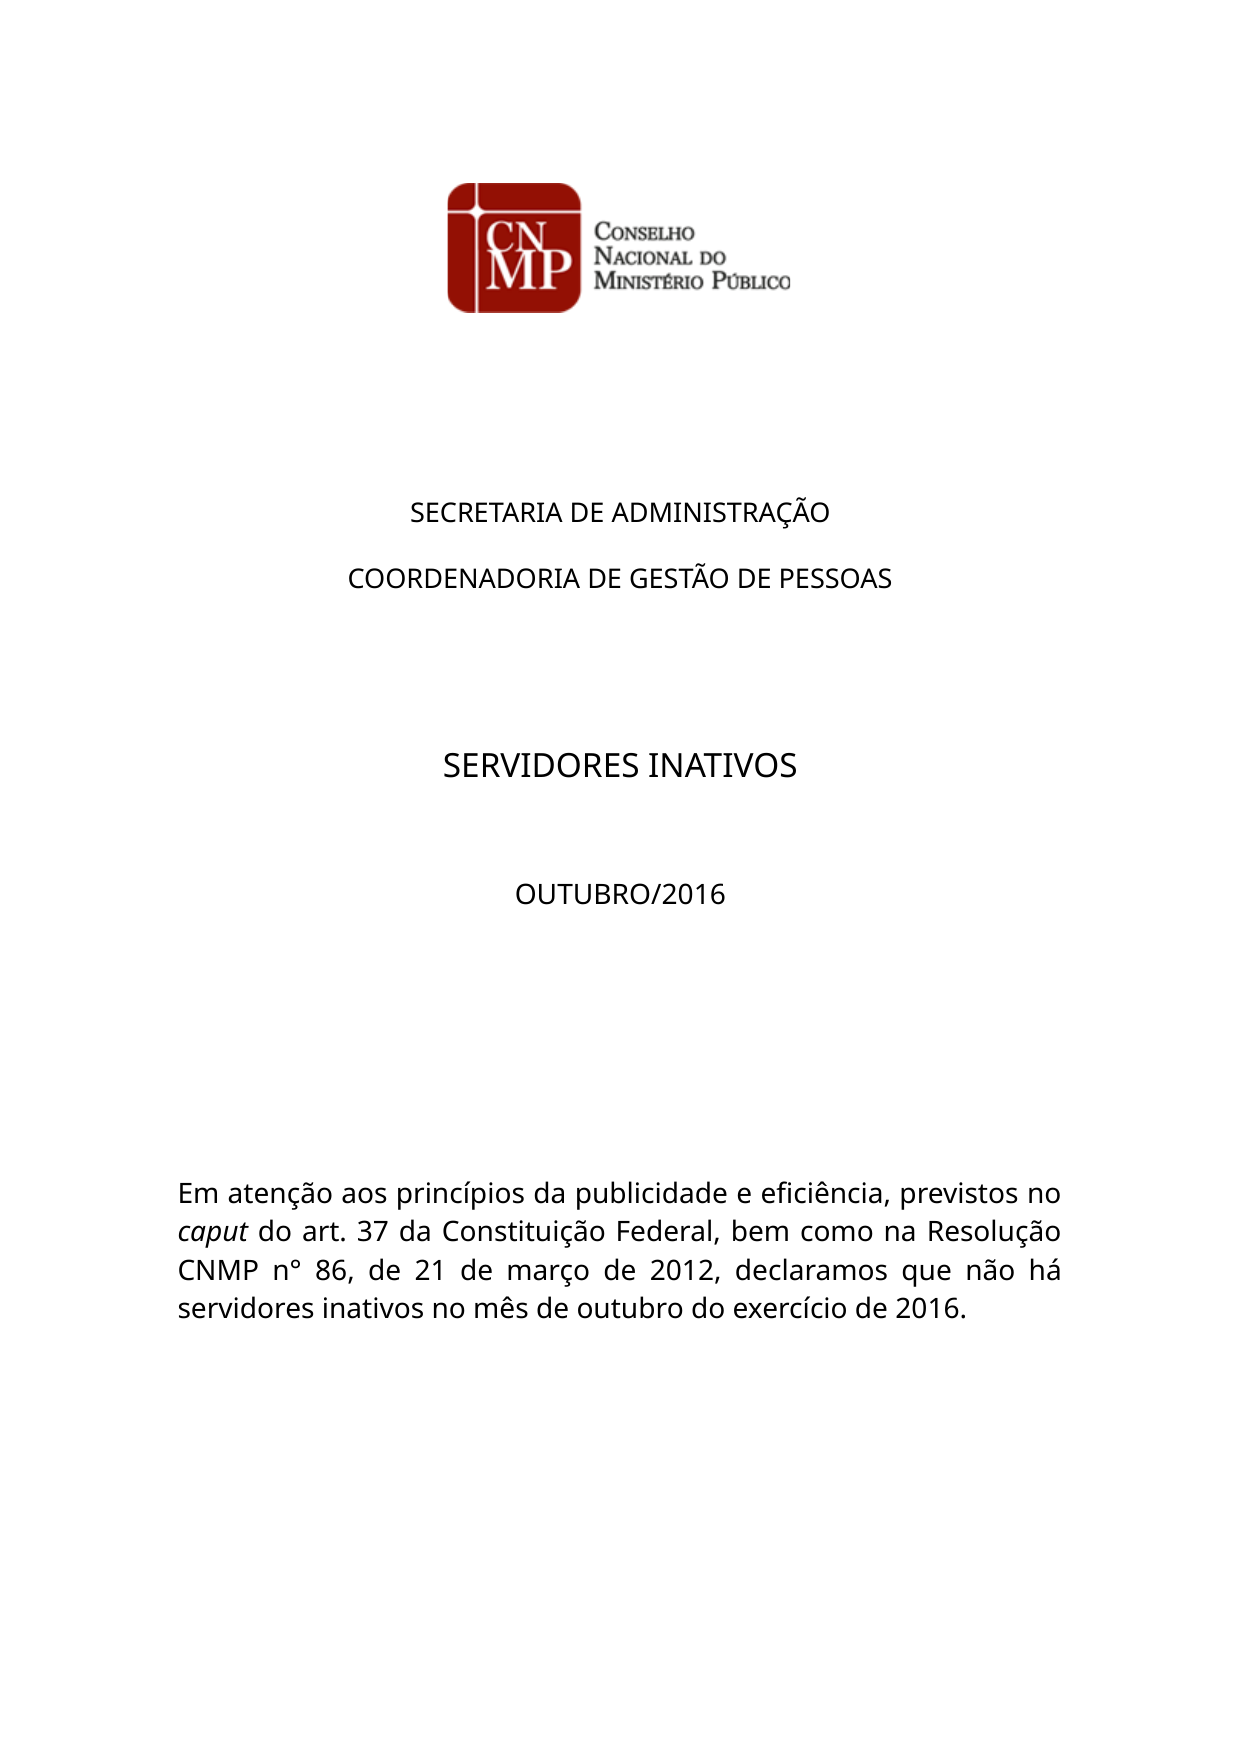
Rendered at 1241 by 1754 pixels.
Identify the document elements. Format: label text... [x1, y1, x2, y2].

text Em atenção aos princípios da publicidade e eficiência, previstos no caput do art. 37 da Constituição Federal, bem como na Resolução CNMP n° 86, de 21 de março de 2012, declaramos que não há servidores inativos no mês de outubro do exercício de 2016. [177, 1173, 1063, 1327]
text COORDENADORIA DE GESTÃO DE PESSOAS [177, 560, 1063, 597]
text SECRETARIA DE ADMINISTRAÇÃO [177, 494, 1063, 531]
picture [447, 183, 791, 313]
text SERVIDORES INATIVOS [177, 742, 1063, 787]
text OUTUBRO/2016 [177, 874, 1063, 912]
